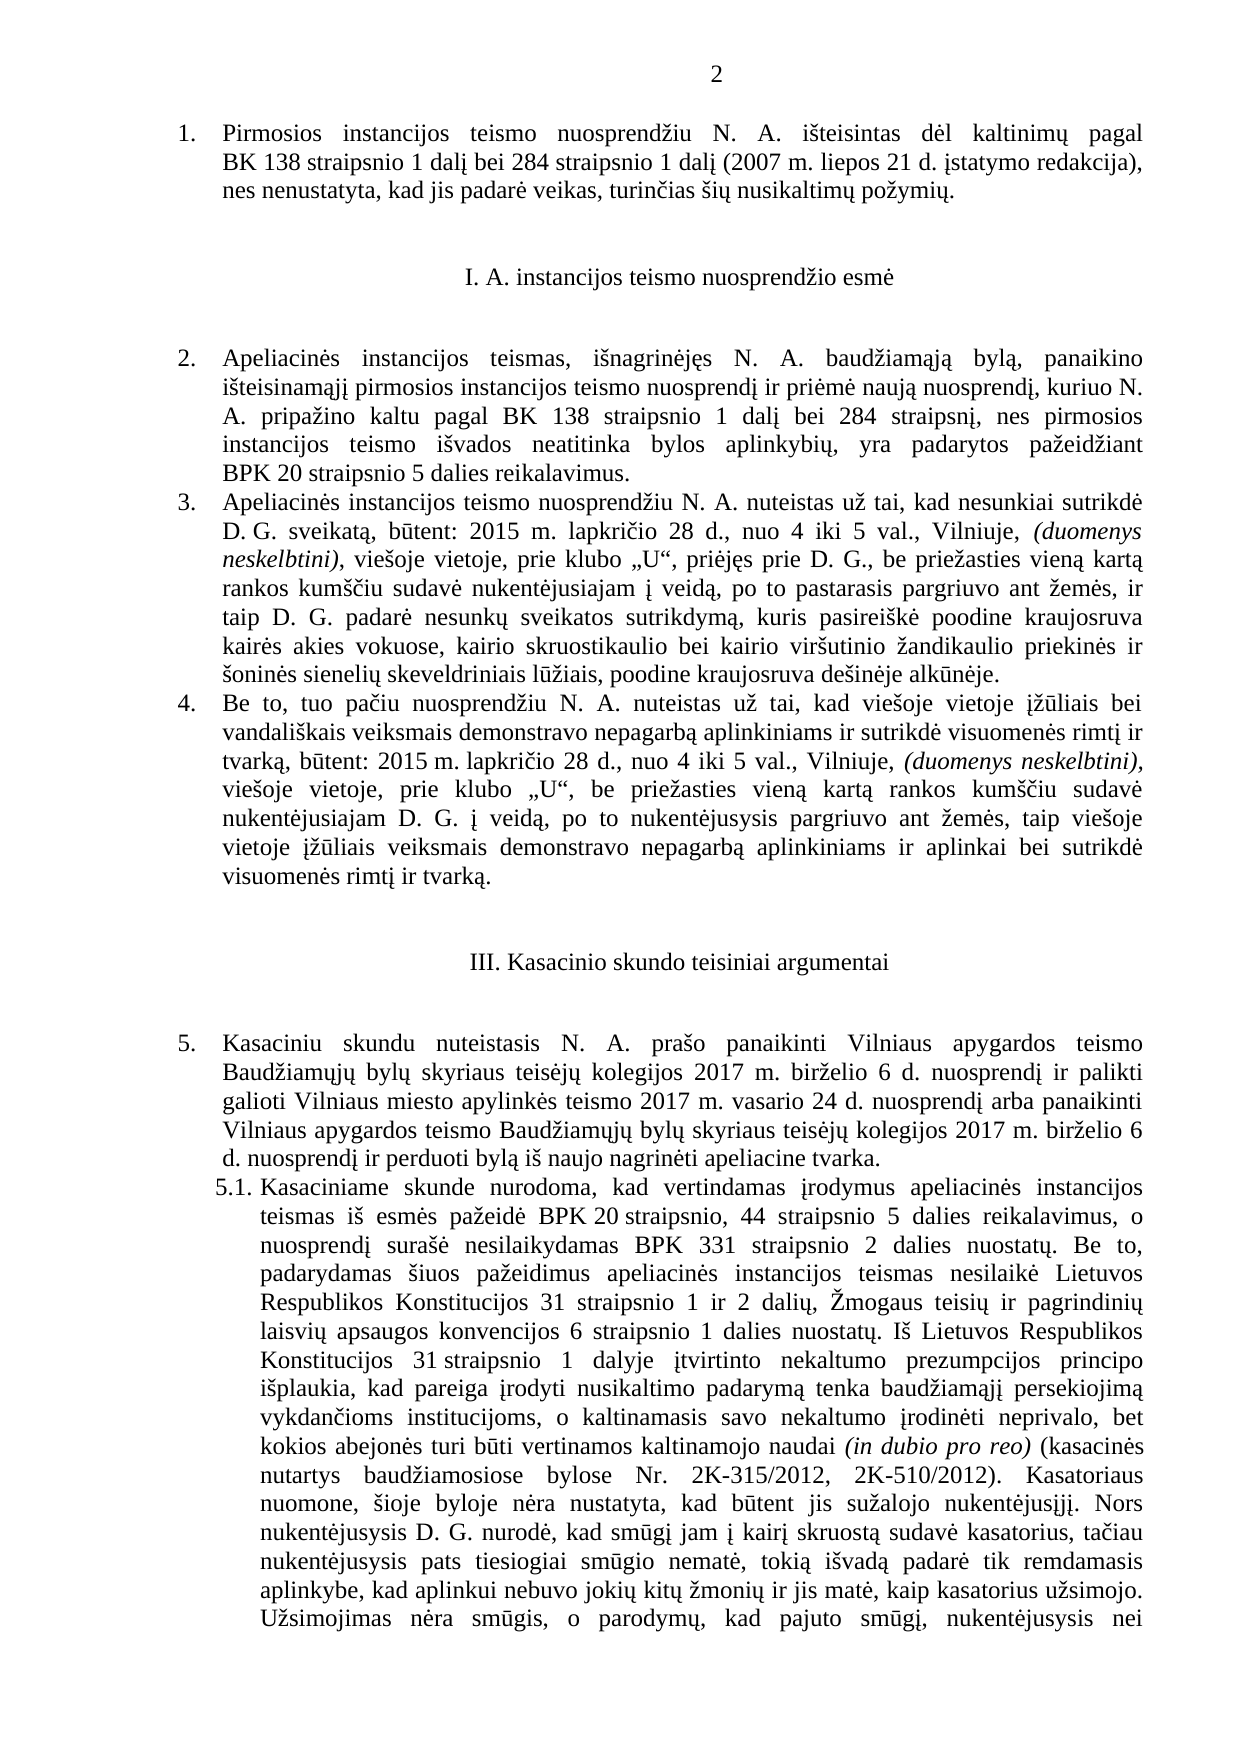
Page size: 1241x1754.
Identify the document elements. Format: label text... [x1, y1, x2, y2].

text 5. Kasaciniu skundu nuteistasis N. A. prašo panaikinti Vilniaus apygardos teismo Baudžiamųjų bylų skyriaus teisėjų kolegijos 2017 m. birželio 6 d. nuosprendį ir palikti galioti Vilniaus miesto apylinkės teismo 2017 m. vasario 24 d. nuosprendį arba panaikinti Vilniaus apygardos teismo Baudžiamųjų bylų skyriaus teisėjų kolegijos 2017 m. birželio 6 d. nuosprendį ir perduoti bylą iš naujo nagrinėti apeliacine tvarka. [177, 1028, 1144, 1172]
text 1. Pirmosios instancijos teismo nuosprendžiu N. A. išteisintas dėl kaltinimų pagal BK 138 straipsnio 1 dalį bei 284 straipsnio 1 dalį (2007 m. liepos 21 d. įstatymo redakcija), nes nenustatyta, kad jis padarė veikas, turinčias šių nusikaltimų požymių. [177, 118, 1144, 204]
text 2. Apeliacinės instancijos teismas, išnagrinėjęs N. A. baudžiamąją bylą, panaikino išteisinamąjį pirmosios instancijos teismo nuosprendį ir priėmė naują nuosprendį, kuriuo N. A. pripažino kaltu pagal BK 138 straipsnio 1 dalį bei 284 straipsnį, nes pirmosios instancijos teismo išvados neatitinka bylos aplinkybių, yra padarytos pažeidžiant BPK 20 straipsnio 5 dalies reikalavimus. [177, 343, 1144, 487]
text 3. Apeliacinės instancijos teismo nuosprendžiu N. A. nuteistas už tai, kad nesunkiai sutrikdė D. G. sveikatą, būtent: 2015 m. lapkričio 28 d., nuo 4 iki 5 val., Vilniuje, (duomenys neskelbtini), viešoje vietoje, prie klubo „U“, priėjęs prie D. G., be priežasties vieną kartą rankos kumščiu sudavė nukentėjusiajam į veidą, po to pastarasis pargriuvo ant žemės, ir taip D. G. padarė nesunkų sveikatos sutrikdymą, kuris pasireiškė poodine kraujosruva kairės akies vokuose, kairio skruostikaulio bei kairio viršutinio žandikaulio priekinės ir šoninės sienelių skeveldriniais lūžiais, poodine kraujosruva dešinėje alkūnėje. [177, 487, 1144, 688]
text 4. Be to, tuo pačiu nuosprendžiu N. A. nuteistas už tai, kad viešoje vietoje įžūliais bei vandališkais veiksmais demonstravo nepagarbą aplinkiniams ir sutrikdė visuomenės rimtį ir tvarką, būtent: 2015 m. lapkričio 28 d., nuo 4 iki 5 val., Vilniuje, (duomenys neskelbtini), viešoje vietoje, prie klubo „U“, be priežasties vieną kartą rankos kumščiu sudavė nukentėjusiajam D. G. į veidą, po to nukentėjusysis pargriuvo ant žemės, taip viešoje vietoje įžūliais veiksmais demonstravo nepagarbą aplinkiniams ir aplinkai bei sutrikdė visuomenės rimtį ir tvarką. [177, 688, 1144, 889]
text III. Kasacinio skundo teisiniai argumentai [215, 947, 1144, 976]
text I. A. instancijos teismo nuosprendžio esmė [215, 262, 1144, 291]
text 5.1. Kasaciniame skunde nurodoma, kad vertindamas įrodymus apeliacinės instancijos teismas iš esmės pažeidė BPK 20 straipsnio, 44 straipsnio 5 dalies reikalavimus, o nuosprendį surašė nesilaikydamas BPK 331 straipsnio 2 dalies nuostatų. Be to, padarydamas šiuos pažeidimus apeliacinės instancijos teismas nesilaikė Lietuvos Respublikos Konstitucijos 31 straipsnio 1 ir 2 dalių, Žmogaus teisių ir pagrindinių laisvių apsaugos konvencijos 6 straipsnio 1 dalies nuostatų. Iš Lietuvos Respublikos Konstitucijos 31 straipsnio 1 dalyje įtvirtinto nekaltumo prezumpcijos principo išplaukia, kad pareiga įrodyti nusikaltimo padarymą tenka baudžiamąjį persekiojimą vykdančioms institucijoms, o kaltinamasis savo nekaltumo įrodinėti neprivalo, bet kokios abejonės turi būti vertinamos kaltinamojo naudai (in dubio pro reo) (kasacinės nutartys baudžiamosiose bylose Nr. 2K-315/2012, 2K-510/2012). Kasatoriaus nuomone, šioje byloje nėra nustatyta, kad būtent jis sužalojo nukentėjusįjį. Nors nukentėjusysis D. G. nurodė, kad smūgį jam į kairį skruostą sudavė kasatorius, tačiau nukentėjusysis pats tiesiogiai smūgio nematė, tokią išvadą padarė tik remdamasis aplinkybe, kad aplinkui nebuvo jokių kitų žmonių ir jis matė, kaip kasatorius užsimojo. Užsimojimas nėra smūgis, o parodymų, kad pajuto smūgį, nukentėjusysis nei [215, 1172, 1144, 1632]
